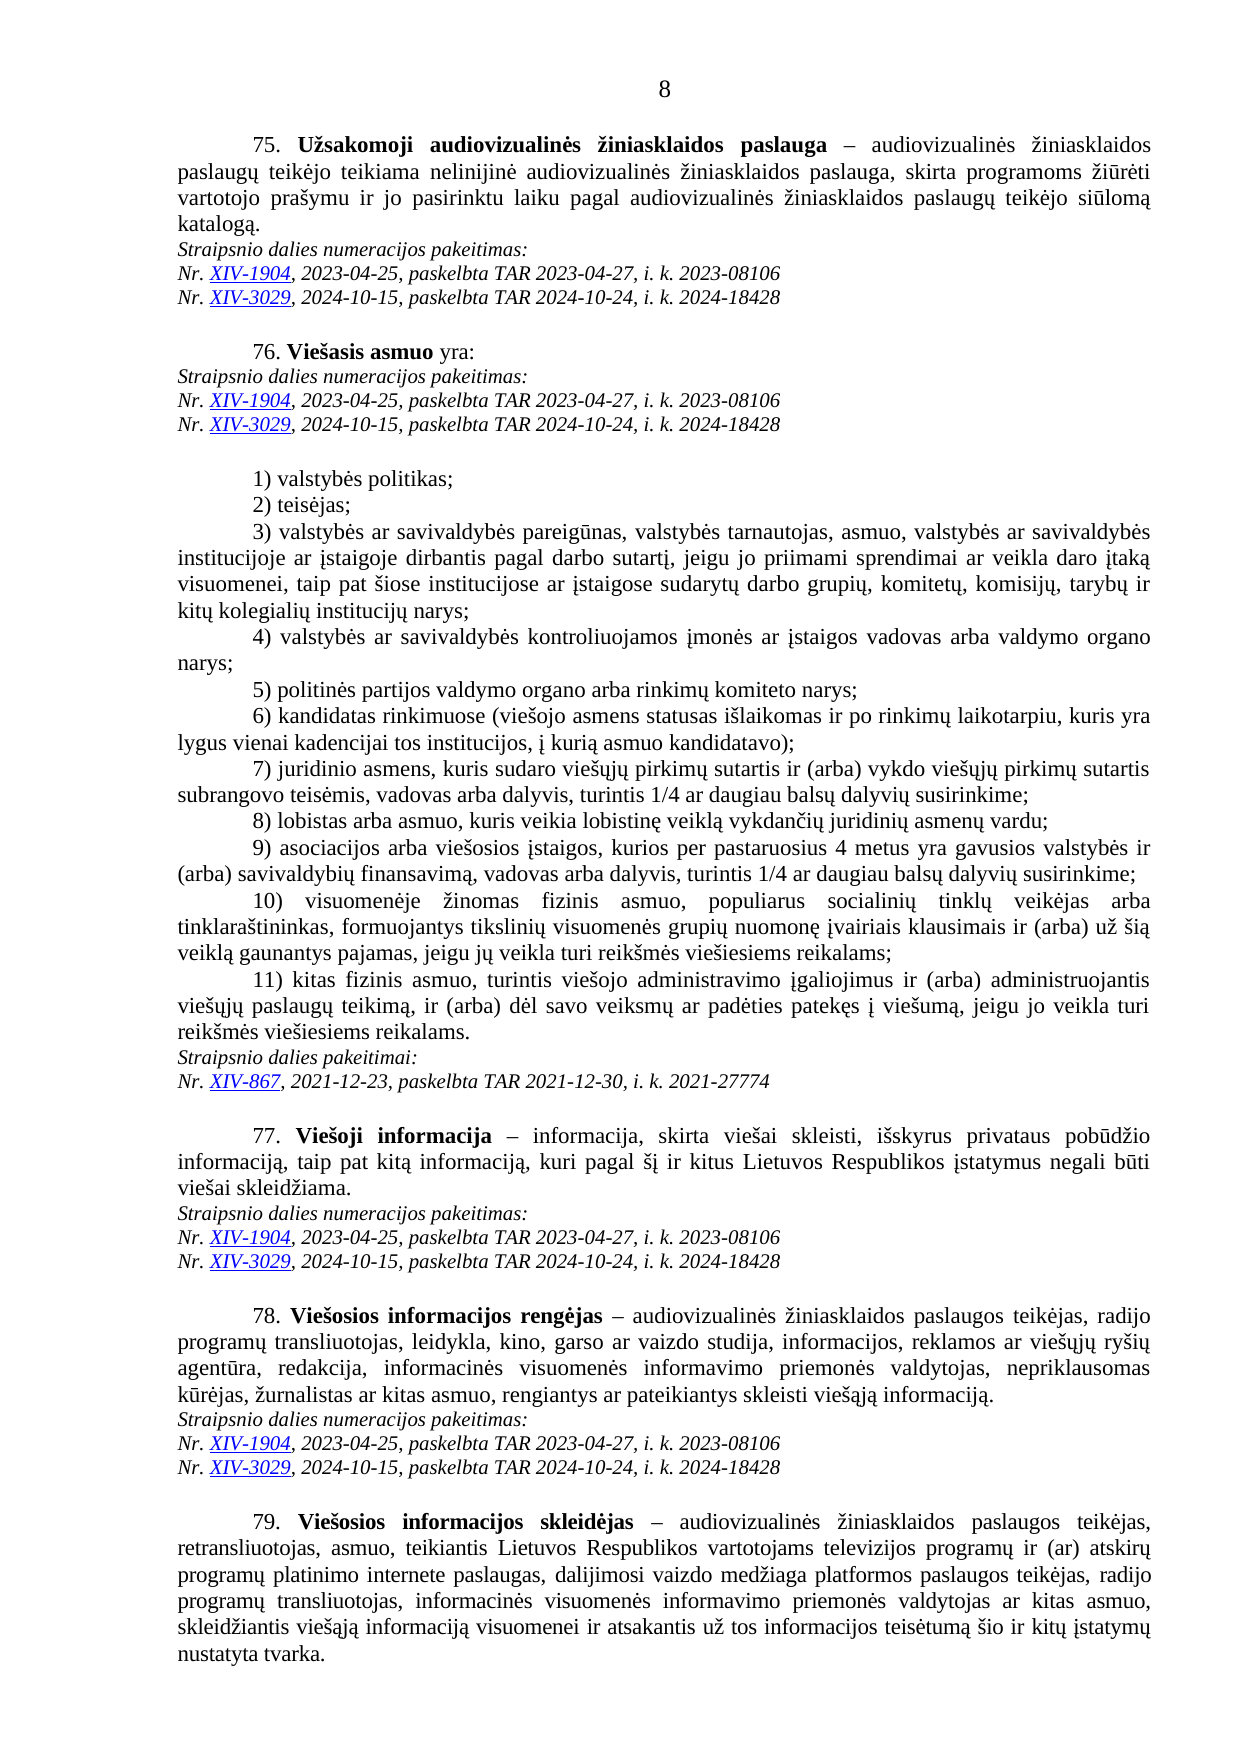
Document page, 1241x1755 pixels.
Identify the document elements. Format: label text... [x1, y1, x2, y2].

text Straipsnio dalies pakeitimai: [177, 1045, 1152, 1069]
text Straipsnio dalies numeracijos pakeitimas: [177, 1201, 1152, 1225]
text 79. Viešosios informacijos skleidėjas – audiovizualinės žiniasklaidos paslaugos teikėjas, retransliuotojas, asmuo, teikiantis Lietuvos Respublikos vartotojams televizijos programų ir (ar) atskirų programų platinimo internete paslaugas, dalijimosi vaizdo medžiaga platformos paslaugos teikėjas, radijo programų transliuotojas, informacinės visuomenės informavimo priemonės valdytojas ar kitas asmuo, skleidžiantis viešąją informaciją visuomenei ir atsakantis už tos informacijos teisėtumą šio ir kitų įstatymų nustatyta tvarka. [177, 1508, 1152, 1666]
text Nr. XIV-3029, 2024-10-15, paskelbta TAR 2024-10-24, i. k. 2024-18428 [177, 1249, 1152, 1273]
text 75. Užsakomoji audiovizualinės žiniasklaidos paslauga – audiovizualinės žiniasklaidos paslaugų teikėjo teikiama nelinijinė audiovizualinės žiniasklaidos paslauga, skirta programoms žiūrėti vartotojo prašymu ir jo pasirinktu laiku pagal audiovizualinės žiniasklaidos paslaugų teikėjo siūlomą katalogą. [177, 131, 1152, 237]
text Nr. XIV-1904, 2023-04-25, paskelbta TAR 2023-04-27, i. k. 2023-08106 [177, 1431, 1152, 1455]
text 5) politinės partijos valdymo organo arba rinkimų komiteto narys; [177, 676, 1152, 702]
text Straipsnio dalies numeracijos pakeitimas: [177, 1407, 1152, 1431]
text 2) teisėjas; [177, 491, 1152, 518]
text Nr. XIV-3029, 2024-10-15, paskelbta TAR 2024-10-24, i. k. 2024-18428 [177, 1455, 1152, 1479]
text 78. Viešosios informacijos rengėjas – audiovizualinės žiniasklaidos paslaugos teikėjas, radijo programų transliuotojas, leidykla, kino, garso ar vaizdo studija, informacijos, reklamos ar viešųjų ryšių agentūra, redakcija, informacinės visuomenės informavimo priemonės valdytojas, nepriklausomas kūrėjas, žurnalistas ar kitas asmuo, rengiantys ar pateikiantys skleisti viešąją informaciją. [177, 1302, 1152, 1407]
text 76. Viešasis asmuo yra: [177, 338, 1152, 364]
text 1) valstybės politikas; [177, 465, 1152, 491]
text 11) kitas fizinis asmuo, turintis viešojo administravimo įgaliojimus ir (arba) administruojantis viešųjų paslaugų teikimą, ir (arba) dėl savo veiksmų ar padėties patekęs į viešumą, jeigu jo veikla turi reikšmės viešiesiems reikalams. [177, 966, 1152, 1045]
text 6) kandidatas rinkimuose (viešojo asmens statusas išlaikomas ir po rinkimų laikotarpiu, kuris yra lygus vienai kadencijai tos institucijos, į kurią asmuo kandidatavo); [177, 702, 1152, 755]
text Straipsnio dalies numeracijos pakeitimas: [177, 237, 1152, 261]
text Nr. XIV-3029, 2024-10-15, paskelbta TAR 2024-10-24, i. k. 2024-18428 [177, 412, 1152, 436]
text 7) juridinio asmens, kuris sudaro viešųjų pirkimų sutartis ir (arba) vykdo viešųjų pirkimų sutartis subrangovo teisėmis, vadovas arba dalyvis, turintis 1/4 ar daugiau balsų dalyvių susirinkime; [177, 755, 1152, 808]
text 3) valstybės ar savivaldybės pareigūnas, valstybės tarnautojas, asmuo, valstybės ar savivaldybės institucijoje ar įstaigoje dirbantis pagal darbo sutartį, jeigu jo priimami sprendimai ar veikla daro įtaką visuomenei, taip pat šiose institucijose ar įstaigose sudarytų darbo grupių, komitetų, komisijų, tarybų ir kitų kolegialių institucijų narys; [177, 518, 1152, 623]
text Straipsnio dalies numeracijos pakeitimas: [177, 364, 1152, 388]
text 10) visuomenėje žinomas fizinis asmuo, populiarus socialinių tinklų veikėjas arba tinklaraštininkas, formuojantys tikslinių visuomenės grupių nuomonę įvairiais klausimais ir (arba) už šią veiklą gaunantys pajamas, jeigu jų veikla turi reikšmės viešiesiems reikalams; [177, 887, 1152, 966]
text Nr. XIV-3029, 2024-10-15, paskelbta TAR 2024-10-24, i. k. 2024-18428 [177, 285, 1152, 309]
text 9) asociacijos arba viešosios įstaigos, kurios per pastaruosius 4 metus yra gavusios valstybės ir (arba) savivaldybių finansavimą, vadovas arba dalyvis, turintis 1/4 ar daugiau balsų dalyvių susirinkime; [177, 834, 1152, 887]
text Nr. XIV-1904, 2023-04-25, paskelbta TAR 2023-04-27, i. k. 2023-08106 [177, 1225, 1152, 1249]
text 77. Viešoji informacija – informacija, skirta viešai skleisti, išskyrus privataus pobūdžio informaciją, taip pat kitą informaciją, kuri pagal šį ir kitus Lietuvos Respublikos įstatymus negali būti viešai skleidžiama. [177, 1122, 1152, 1201]
text 8) lobistas arba asmuo, kuris veikia lobistinę veiklą vykdančių juridinių asmenų vardu; [177, 808, 1152, 834]
text 4) valstybės ar savivaldybės kontroliuojamos įmonės ar įstaigos vadovas arba valdymo organo narys; [177, 623, 1152, 676]
text Nr. XIV-1904, 2023-04-25, paskelbta TAR 2023-04-27, i. k. 2023-08106 [177, 261, 1152, 285]
text Nr. XIV-867, 2021-12-23, paskelbta TAR 2021-12-30, i. k. 2021-27774 [177, 1069, 1152, 1093]
text Nr. XIV-1904, 2023-04-25, paskelbta TAR 2023-04-27, i. k. 2023-08106 [177, 388, 1152, 412]
